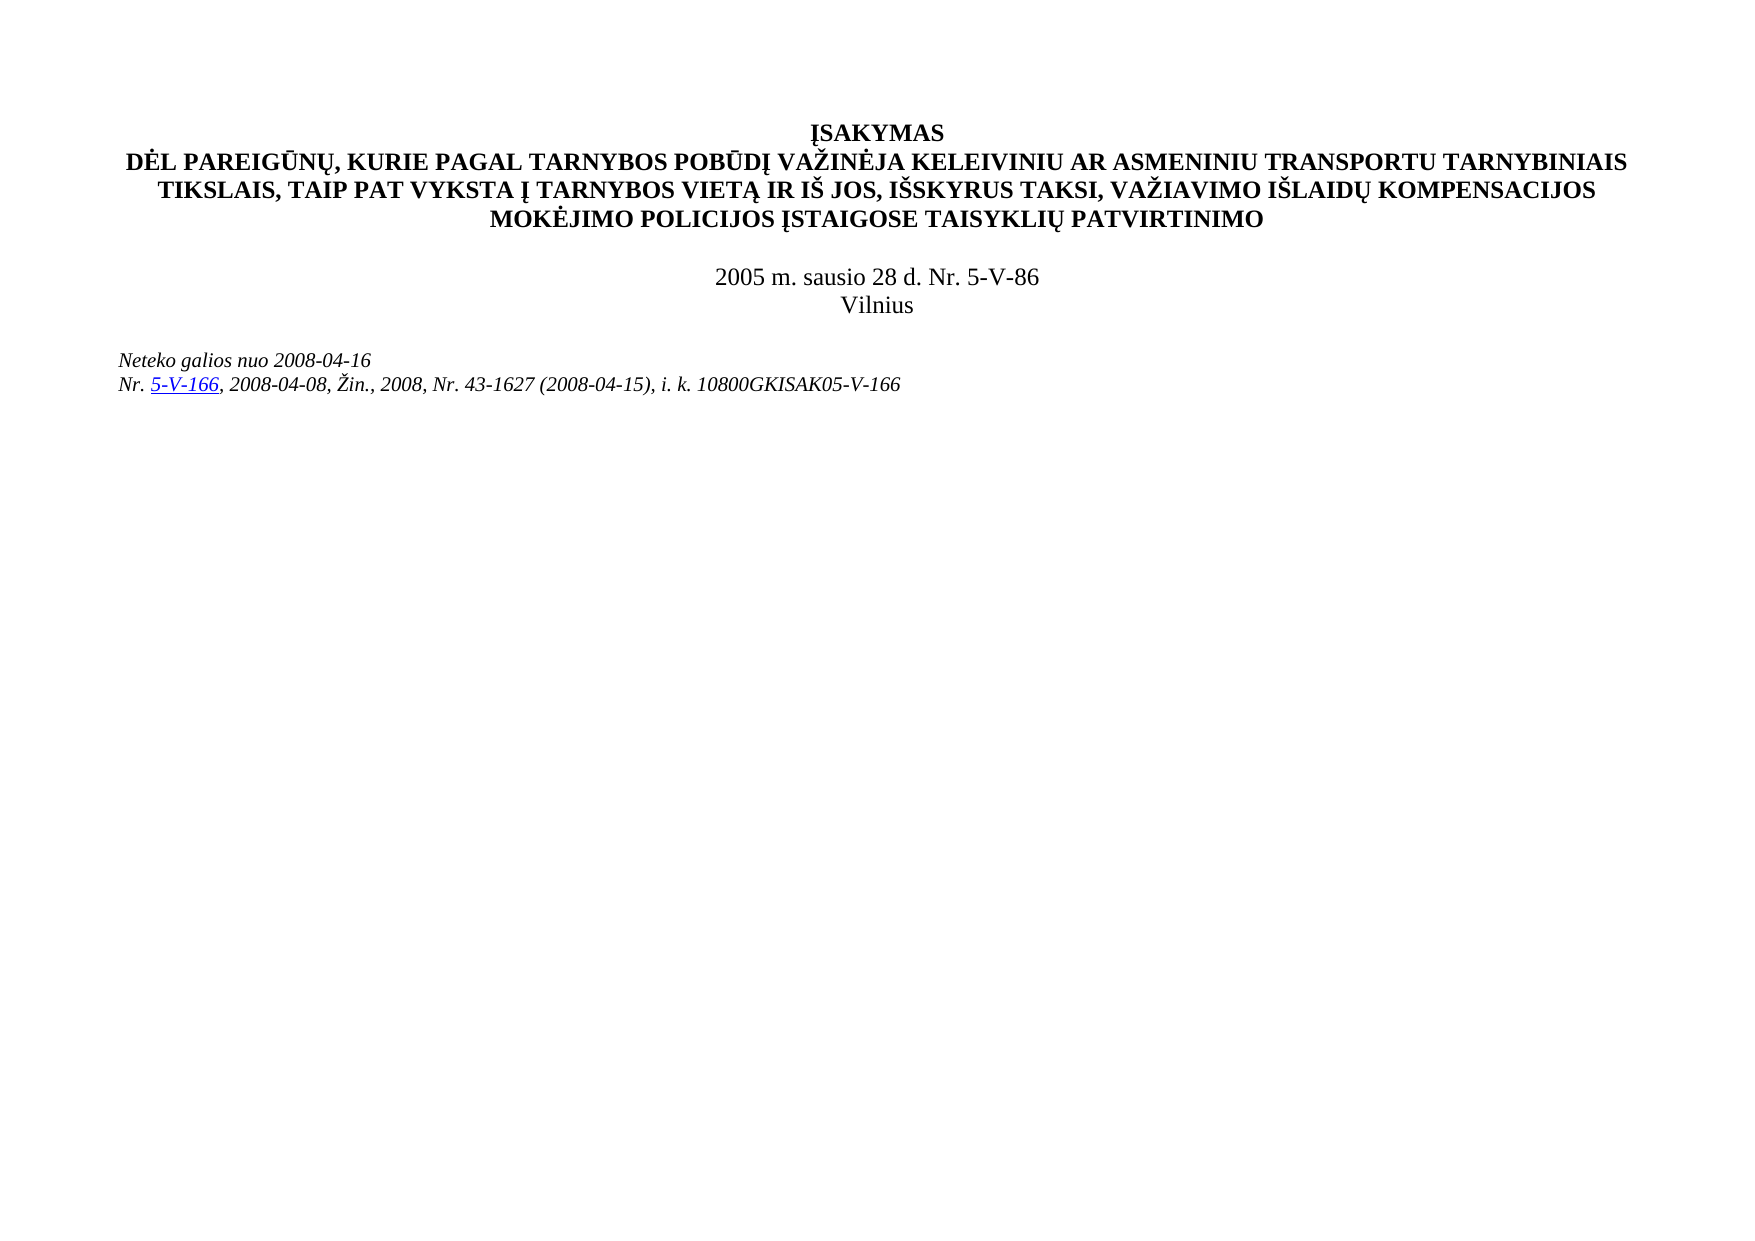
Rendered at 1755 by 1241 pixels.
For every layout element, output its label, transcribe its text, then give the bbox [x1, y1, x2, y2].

text Vilnius [118, 291, 1636, 319]
text Neteko galios nuo 2008-04-16 [118, 348, 1636, 372]
text Nr. 5-V-166, 2008-04-08, Žin., 2008, Nr. 43-1627 (2008-04-15), i. k. 10800GKISAK05-V-166 [118, 372, 1636, 396]
text DĖL PAREIGŪNŲ, KURIE PAGAL TARNYBOS POBŪDĮ VAŽINĖJA KELEIVINIU AR ASMENINIU TRANSPORTU TARNYBINIAIS TIKSLAIS, TAIP PAT VYKSTA Į TARNYBOS VIETĄ IR IŠ JOS, IŠSKYRUS TAKSI, VAŽIAVIMO IŠLAIDŲ KOMPENSACIJOS MOKĖJIMO POLICIJOS ĮSTAIGOSE TAISYKLIŲ PATVIRTINIMO [118, 147, 1636, 233]
text 2005 m. sausio 28 d. Nr. 5-V-86 [118, 262, 1636, 291]
text ĮSAKYMAS [118, 118, 1636, 147]
